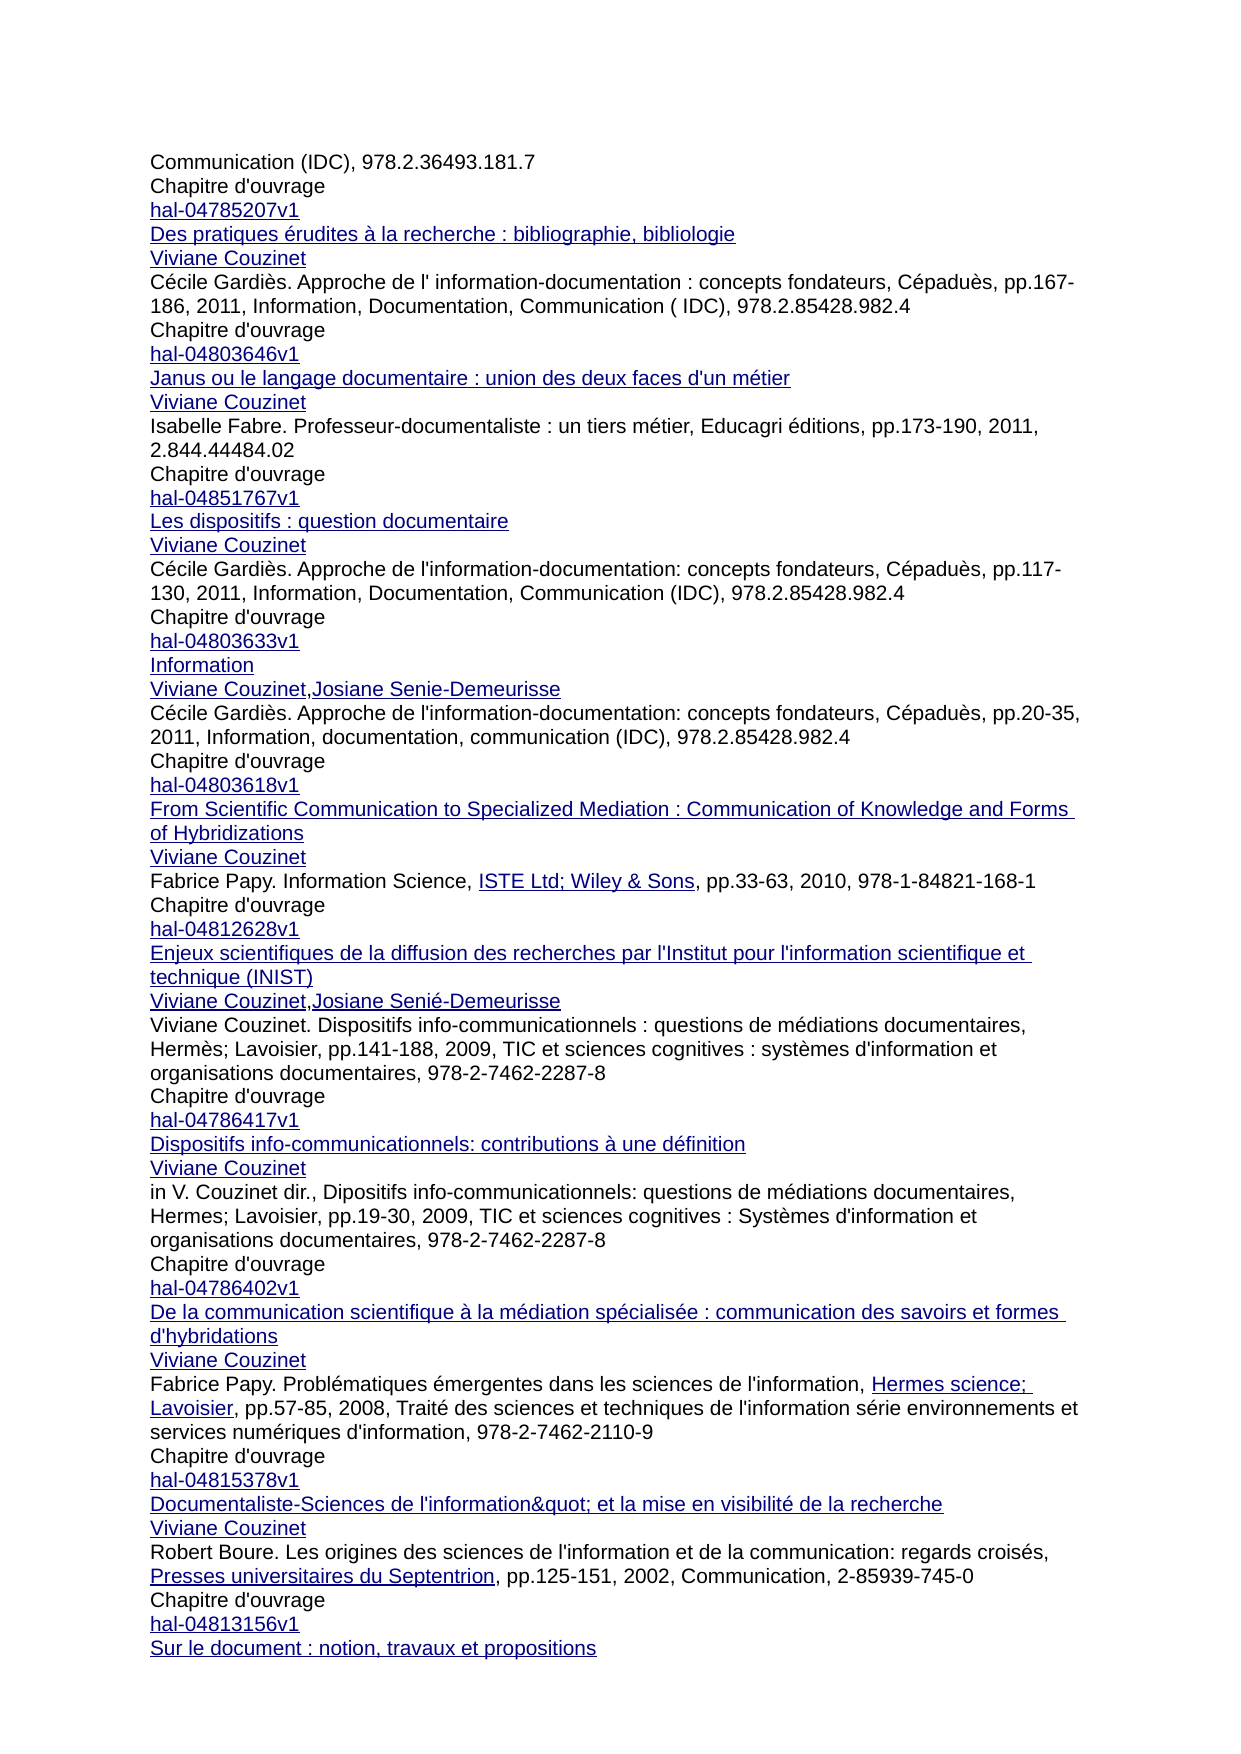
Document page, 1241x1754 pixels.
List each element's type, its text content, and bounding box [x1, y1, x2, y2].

table_cell Des pratiques érudites à la recherche : bibliographie, bibliologie Viviane Couzinet Cécile Gardiès. Approche de l' information-documentation : concepts fondateurs, Cépaduès, pp.167-186, 2011, Information, Documentation, Communication ( IDC), 978.2.85428.982.4 Chapitre d'ouvrage hal-04803646v1 [150, 222, 1090, 366]
table_cell Enjeux scientifiques de la diffusion des recherches par l'Institut pour l'information scientifique et technique (INIST) Viviane Couzinet,Josiane Senié-Demeurisse Viviane Couzinet. Dispositifs info-communicationnels : questions de médiations documentaires, Hermès; Lavoisier, pp.141-188, 2009, TIC et sciences cognitives : systèmes d'information et organisations documentaires, 978-2-7462-2287-8 Chapitre d'ouvrage hal-04786417v1 [150, 941, 1090, 1132]
table_cell Les dispositifs : question documentaire Viviane Couzinet Cécile Gardiès. Approche de l'information-documentation: concepts fondateurs, Cépaduès, pp.117-130, 2011, Information, Documentation, Communication (IDC), 978.2.85428.982.4 Chapitre d'ouvrage hal-04803633v1 [150, 509, 1090, 653]
table_cell De la communication scientifique à la médiation spécialisée : communication des savoirs et formes d'hybridations Viviane Couzinet Fabrice Papy. Problématiques émergentes dans les sciences de l'information, Hermes science; Lavoisier, pp.57-85, 2008, Traité des sciences et techniques de l'information série environnements et services numériques d'information, 978-2-7462-2110-9 Chapitre d'ouvrage hal-04815378v1 [150, 1300, 1090, 1492]
table_cell From Scientific Communication to Specialized Mediation : Communication of Knowledge and Forms of Hybridizations Viviane Couzinet Fabrice Papy. Information Science, ISTE Ltd; Wiley & Sons, pp.33-63, 2010, 978-1-84821-168-1 Chapitre d'ouvrage hal-04812628v1 [150, 797, 1090, 941]
table_cell Ce que disent les revues : de la revue scientifique à une typologie des revues Viviane Couzinet Viviane Couzinet. Les revues: figures et cas, Cépaduès, pp.9-32, 2015, Information, Documentation, Communication (IDC), 978.2.36493.181.7 Chapitre d'ouvrage hal-04785207v1 [150, 150, 1090, 222]
table_cell Documentaliste-Sciences de l'information&quot; et la mise en visibilité de la recherche Viviane Couzinet Robert Boure. Les origines des sciences de l'information et de la communication: regards croisés, Presses universitaires du Septentrion, pp.125-151, 2002, Communication, 2-85939-745-0 Chapitre d'ouvrage hal-04813156v1 [150, 1492, 1090, 1635]
table_cell Dispositifs info-communicationnels: contributions à une définition Viviane Couzinet in V. Couzinet dir., Dipositifs info-communicationnels: questions de médiations documentaires, Hermes; Lavoisier, pp.19-30, 2009, TIC et sciences cognitives : Systèmes d'information et organisations documentaires, 978-2-7462-2287-8 Chapitre d'ouvrage hal-04786402v1 [150, 1132, 1090, 1300]
table_cell Janus ou le langage documentaire : union des deux faces d'un métier Viviane Couzinet Isabelle Fabre. Professeur-documentaliste : un tiers métier, Educagri éditions, pp.173-190, 2011, 2.844.44484.02 Chapitre d'ouvrage hal-04851767v1 [150, 366, 1090, 509]
table_cell Sur le document : notion, travaux et propositions [150, 1635, 1090, 1659]
table_cell Information Viviane Couzinet,Josiane Senie-Demeurisse Cécile Gardiès. Approche de l'information-documentation: concepts fondateurs, Cépaduès, pp.20-35, 2011, Information, documentation, communication (IDC), 978.2.85428.982.4 Chapitre d'ouvrage hal-04803618v1 [150, 653, 1090, 797]
